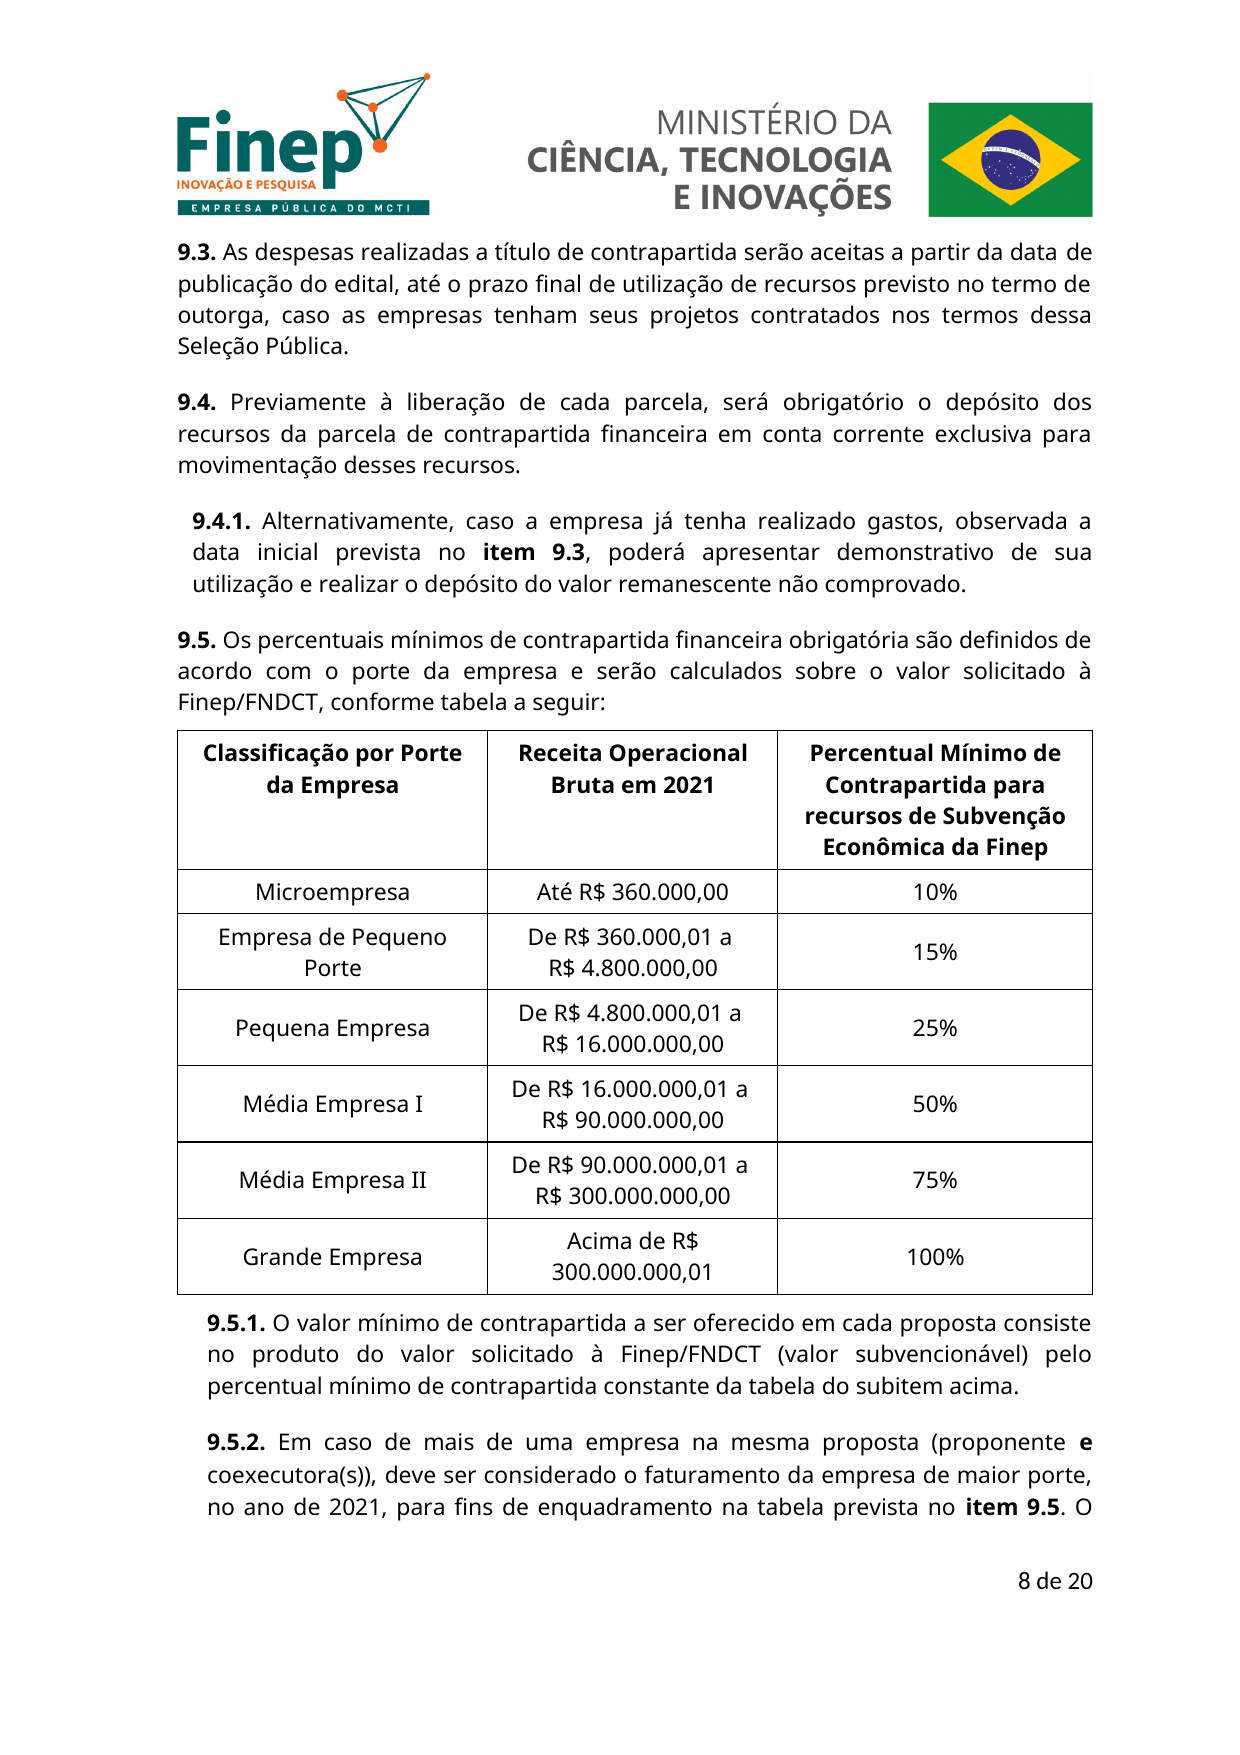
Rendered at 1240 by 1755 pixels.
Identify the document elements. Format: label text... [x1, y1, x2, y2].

table_header Percentual Mínimo de Contrapartida para recursos de Subvenção Econômica da Finep [778, 731, 1092, 868]
table_header Receita Operacional Bruta em 2021 [488, 731, 777, 868]
table_cell Acima de R$ 300.000.000,01 [488, 1219, 777, 1293]
text 9.5.1. O valor mínimo de contrapartida a ser oferecido em cada proposta consiste no produto do valor solicitado à Finep/FNDCT (valor subvencionável) pelo percentual mínimo de contrapartida constante da tabela do subitem acima. [207, 1307, 1093, 1401]
text 9.3. As despesas realizadas a título de contrapartida serão aceitas a partir da data de publicação do edital, até o prazo final de utilização de recursos previsto no termo de outorga, caso as empresas tenham seus projetos contratados nos termos dessa Seleção Pública. [177, 236, 1093, 361]
table_cell 25% [778, 990, 1092, 1065]
table_cell Pequena Empresa [178, 990, 487, 1065]
table_header Classificação por Porte da Empresa [178, 731, 487, 868]
table_cell De R$ 16.000.000,01 a R$ 90.000.000,00 [488, 1066, 777, 1141]
table_cell 50% [778, 1066, 1092, 1141]
table_cell Média Empresa I [178, 1066, 487, 1141]
table_cell 10% [778, 870, 1092, 913]
text 9.4. Previamente à liberação de cada parcela, será obrigatório o depósito dos recursos da parcela de contrapartida financeira em conta corrente exclusiva para movimentação desses recursos. [177, 386, 1093, 480]
table_cell Média Empresa II [178, 1143, 487, 1217]
table_cell Até R$ 360.000,00 [488, 870, 777, 913]
text 9.5.2. Em caso de mais de uma empresa na mesma proposta (proponente e coexecutora(s)), deve ser considerado o faturamento da empresa de maior porte, no ano de 2021, para fins de enquadramento na tabela prevista no item 9.5. O [207, 1426, 1093, 1522]
table_cell Microempresa [178, 870, 487, 913]
text 9.4.1. Alternativamente, caso a empresa já tenha realizado gastos, observada a data inicial prevista no item 9.3, poderá apresentar demonstrativo de sua utilização e realizar o depósito do valor remanescente não comprovado. [192, 505, 1093, 599]
table_cell De R$ 360.000,01 a R$ 4.800.000,00 [488, 914, 777, 989]
text 9.5. Os percentuais mínimos de contrapartida financeira obrigatória são definidos de acordo com o porte da empresa e serão calculados sobre o valor solicitado à Finep/FNDCT, conforme tabela a seguir: [177, 624, 1093, 717]
table_cell Grande Empresa [178, 1219, 487, 1293]
table_cell De R$ 4.800.000,01 a R$ 16.000.000,00 [488, 990, 777, 1065]
table_cell 100% [778, 1219, 1092, 1293]
table_cell Empresa de Pequeno Porte [178, 914, 487, 989]
table_cell 15% [778, 914, 1092, 989]
table_cell De R$ 90.000.000,01 a R$ 300.000.000,00 [488, 1143, 777, 1217]
table_cell 75% [778, 1143, 1092, 1217]
